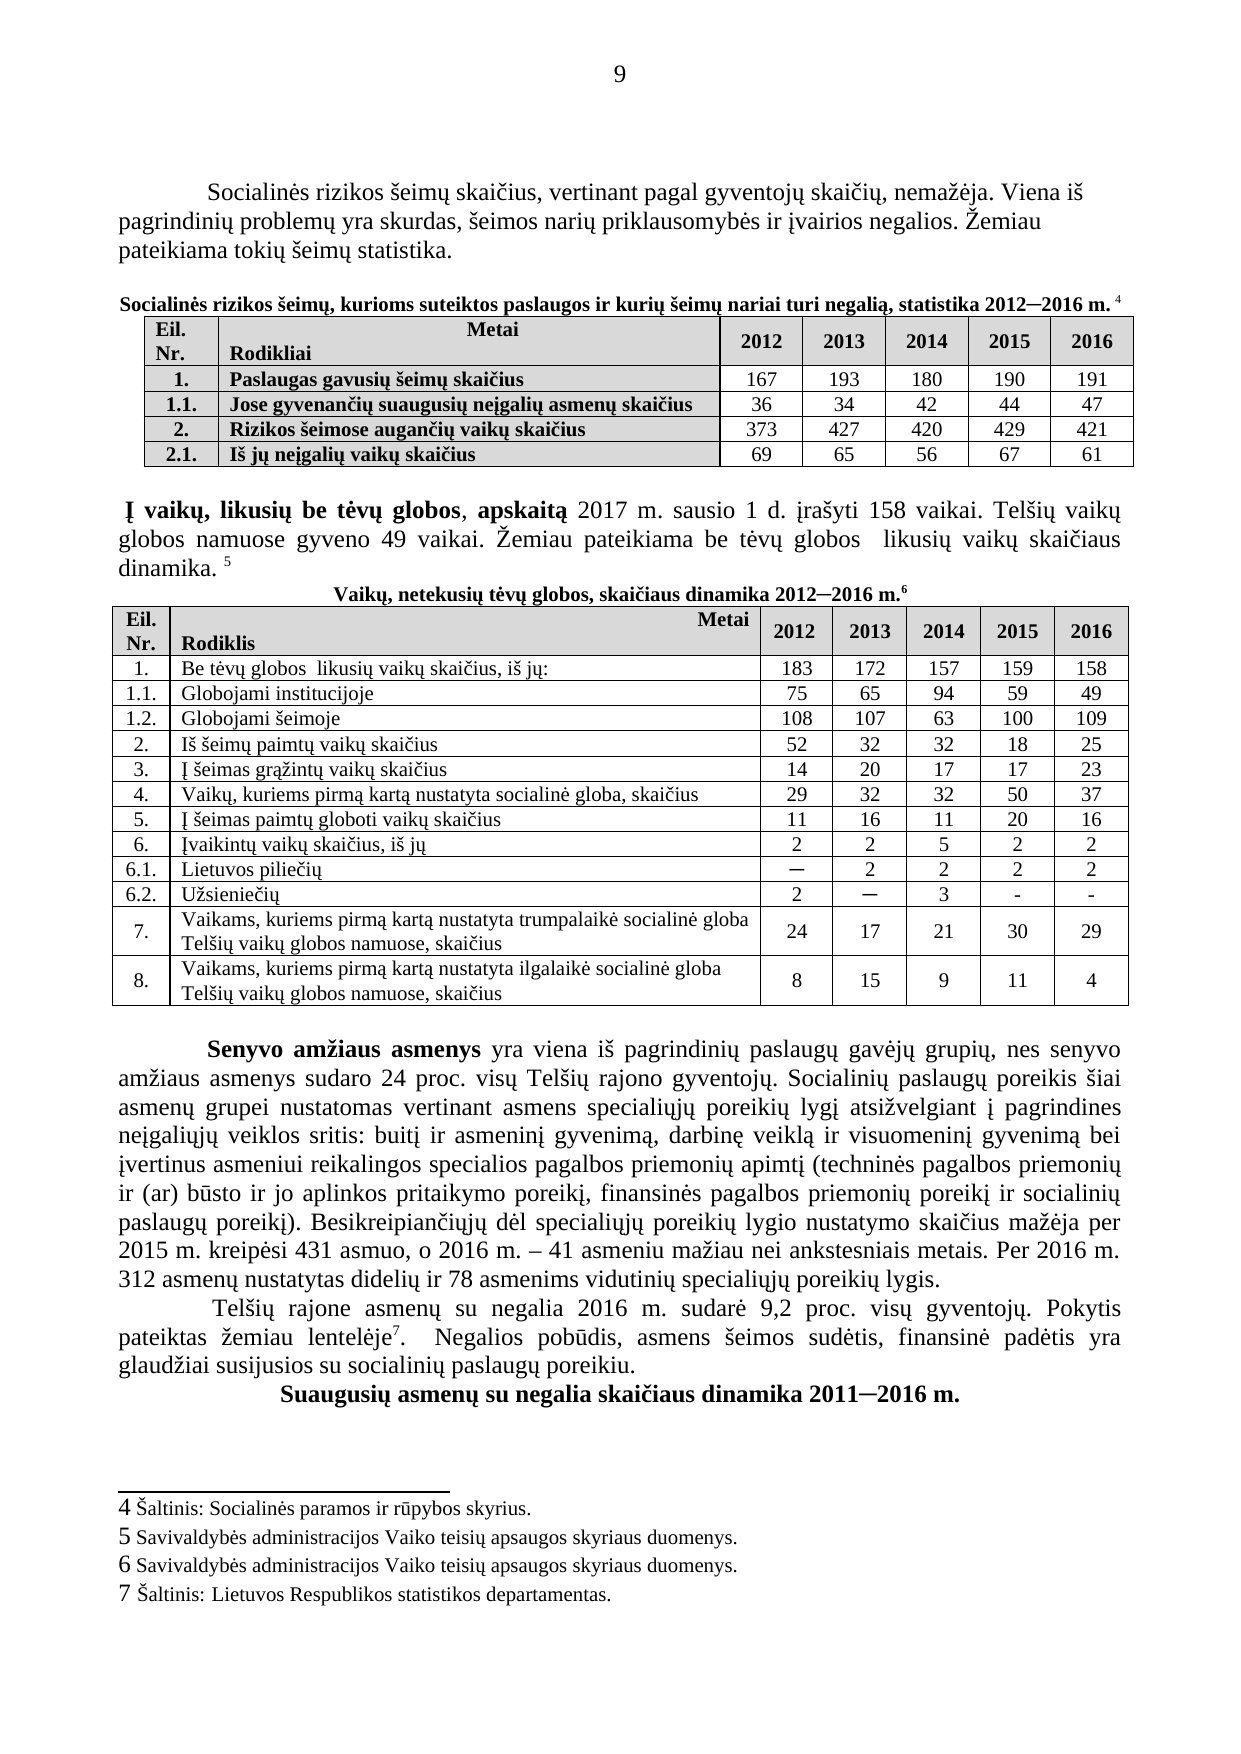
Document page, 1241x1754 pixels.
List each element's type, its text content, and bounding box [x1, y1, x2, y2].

table_cell 2 [1055, 857, 1128, 881]
table_cell 17 [981, 757, 1054, 781]
table_header 2016 [1051, 317, 1133, 365]
table_cell Vaikams, kuriems pirmą kartą nustatyta trumpalaikė socialinė globa Telšių vaikų globos namuose, skaičius [171, 907, 760, 955]
table_cell 109 [1055, 706, 1128, 730]
table_cell Globojami institucijoje [171, 681, 760, 705]
table_header 2014 [886, 317, 968, 365]
table_cell 183 [761, 656, 832, 680]
table_cell 34 [803, 392, 885, 416]
table_cell 3. [113, 757, 169, 781]
table_cell Lietuvos piliečių [171, 857, 760, 881]
table_cell Rizikos šeimose augančių vaikų skaičius [219, 417, 719, 441]
table_cell 2. [113, 731, 169, 756]
table_cell 67 [969, 442, 1050, 466]
table_cell 2 [833, 857, 906, 881]
table_cell 373 [721, 417, 802, 441]
table_cell 2 [761, 882, 832, 906]
table_cell Į šeimas paimtų globoti vaikų skaičius [171, 807, 760, 831]
text Šaltinis: Socialinės paramos ir rūpybos skyrius. [118, 1492, 1122, 1521]
table_cell 17 [907, 757, 980, 781]
text Savivaldybės administracijos Vaiko teisių apsaugos skyriaus duomenys. [118, 1549, 1122, 1578]
table_cell 193 [803, 366, 885, 391]
table_cell 2 [981, 832, 1054, 856]
table_cell 1.1. [145, 392, 218, 416]
table_cell 17 [833, 907, 906, 955]
table_cell 1. [113, 656, 169, 680]
table_cell 32 [833, 782, 906, 806]
table_cell 11 [981, 956, 1054, 1004]
text Šaltinis: Lietuvos Respublikos statistikos departamentas. [118, 1578, 1122, 1607]
table_cell 157 [907, 656, 980, 680]
table_cell 191 [1051, 366, 1133, 391]
table_header Eil. Nr. [113, 607, 169, 655]
table_cell 4. [113, 782, 169, 806]
table_cell Vaikų, kuriems pirmą kartą nustatyta socialinė globa, skaičius [171, 782, 760, 806]
table_cell 36 [721, 392, 802, 416]
table_cell 6.1. [113, 857, 169, 881]
table_cell 75 [761, 681, 832, 705]
table_cell ─ [761, 857, 832, 881]
table_cell 9 [907, 956, 980, 1004]
table_cell 3 [907, 882, 980, 906]
table_header 2015 [969, 317, 1050, 365]
table_cell Užsieniečių [171, 882, 760, 906]
table_cell 8. [113, 956, 169, 1004]
table_cell Paslaugas gavusių šeimų skaičius [219, 366, 719, 391]
text Telšių rajone asmenų su negalia 2016 m. sudarė 9,2 proc. visų gyventojų. Pokytis pateiktas žemiau lentelėje. Negalios pobūdis, asmens šeimos sudėtis, finansinė padėtis yra glaudžiai susijusios su socialinių paslaugų poreikiu. [118, 1293, 1122, 1379]
table_cell ─ [833, 882, 906, 906]
table_cell 420 [886, 417, 968, 441]
table_cell 25 [1055, 731, 1128, 756]
table_header 2013 [833, 607, 906, 655]
text Senyvo amžiaus asmenys yra viena iš pagrindinių paslaugų gavėjų grupių, nes senyvo amžiaus asmenys sudaro 24 proc. visų Telšių rajono gyventojų. Socialinių paslaugų poreikis šiai asmenų grupei nustatomas vertinant asmens specialiųjų poreikių lygį atsižvelgiant į pagrindines neįgaliųjų veiklos sritis: buitį ir asmeninį gyvenimą, darbinę veiklą ir visuomeninį gyvenimą bei įvertinus asmeniui reikalingos specialios pagalbos priemonių apimtį (techninės pagalbos priemonių ir (ar) būsto ir jo aplinkos pritaikymo poreikį, finansinės pagalbos priemonių poreikį ir socialinių paslaugų poreikį). Besikreipiančiųjų dėl specialiųjų poreikių lygio nustatymo skaičius mažėja per 2015 m. kreipėsi 431 asmuo, o 2016 m. – 41 asmeniu mažiau nei ankstesniais metais. Per 2016 m. 312 asmenų nustatytas didelių ir 78 asmenims vidutinių specialiųjų poreikių lygis. [118, 1034, 1122, 1293]
table_cell 47 [1051, 392, 1133, 416]
table_cell 23 [1055, 757, 1128, 781]
table_cell 61 [1051, 442, 1133, 466]
table_cell 65 [833, 681, 906, 705]
table_header Eil. Nr. [145, 317, 218, 365]
table_cell 7. [113, 907, 169, 955]
table_header 2012 [761, 607, 832, 655]
table_cell 16 [833, 807, 906, 831]
table_cell 2 [981, 857, 1054, 881]
table_cell 65 [803, 442, 885, 466]
table_cell 37 [1055, 782, 1128, 806]
table_cell 1. [145, 366, 218, 391]
table_cell 18 [981, 731, 1054, 756]
table_cell 32 [907, 782, 980, 806]
table_cell 30 [981, 907, 1054, 955]
table_cell 5 [907, 832, 980, 856]
table_cell 2 [761, 832, 832, 856]
table_cell 6. [113, 832, 169, 856]
table_cell 20 [981, 807, 1054, 831]
table_cell 4 [1055, 956, 1128, 1004]
table_cell 50 [981, 782, 1054, 806]
table_cell 2 [1055, 832, 1128, 856]
table_cell Į šeimas grąžintų vaikų skaičius [171, 757, 760, 781]
text Suaugusių asmenų su negalia skaičiaus dinamika 2011─2016 m. [118, 1379, 1122, 1408]
text Į vaikų, likusių be tėvų globos, apskaitą 2017 m. sausio 1 d. įrašyti 158 vaikai. Telšių vaikų globos namuose gyveno 49 vaikai. Žemiau pateikiama be tėvų globos likusių vaikų skaičiaus dinamika. [118, 496, 1122, 582]
table_cell Vaikams, kuriems pirmą kartą nustatyta ilgalaikė socialinė globa Telšių vaikų globos namuose, skaičius [171, 956, 760, 1004]
table_cell 29 [761, 782, 832, 806]
table_cell 2.1. [145, 442, 218, 466]
table_cell 172 [833, 656, 906, 680]
table_cell 63 [907, 706, 980, 730]
table_cell 52 [761, 731, 832, 756]
table_header 2012 [721, 317, 802, 365]
table_cell 32 [907, 731, 980, 756]
table_cell 32 [833, 731, 906, 756]
table_cell 427 [803, 417, 885, 441]
table_cell - [1055, 882, 1128, 906]
table_cell 8 [761, 956, 832, 1004]
table_cell Iš šeimų paimtų vaikų skaičius [171, 731, 760, 756]
table_cell 15 [833, 956, 906, 1004]
table_cell 20 [833, 757, 906, 781]
table_cell 94 [907, 681, 980, 705]
table_cell 1.2. [113, 706, 169, 730]
table_cell Įvaikintų vaikų skaičius, iš jų [171, 832, 760, 856]
table_header Metai Rodiklis [171, 607, 760, 655]
table_header 2016 [1055, 607, 1128, 655]
table_cell 100 [981, 706, 1054, 730]
table_cell 21 [907, 907, 980, 955]
table_cell Globojami šeimoje [171, 706, 760, 730]
table_cell Jose gyvenančių suaugusių neįgalių asmenų skaičius [219, 392, 719, 416]
table_cell 159 [981, 656, 1054, 680]
table_cell 29 [1055, 907, 1128, 955]
table_cell 2. [145, 417, 218, 441]
table_cell 429 [969, 417, 1050, 441]
table_header 2014 [907, 607, 980, 655]
table_cell 107 [833, 706, 906, 730]
table_cell 14 [761, 757, 832, 781]
table_cell Iš jų neįgalių vaikų skaičius [219, 442, 719, 466]
table_cell 190 [969, 366, 1050, 391]
text Vaikų, netekusių tėvų globos, skaičiaus dinamika 2012─2016 m. [118, 582, 1122, 606]
text Socialinės rizikos šeimų skaičius, vertinant pagal gyventojų skaičių, nemažėja. Viena iš pagrindinių problemų yra skurdas, šeimos narių priklausomybės ir įvairios negalios. Žemiau pateikiama tokių šeimų statistika. [118, 177, 1122, 263]
table_cell 16 [1055, 807, 1128, 831]
table_cell 44 [969, 392, 1050, 416]
table_cell 42 [886, 392, 968, 416]
table_cell 5. [113, 807, 169, 831]
table_cell 56 [886, 442, 968, 466]
table_cell 421 [1051, 417, 1133, 441]
table_cell 180 [886, 366, 968, 391]
text Socialinės rizikos šeimų, kurioms suteiktos paslaugos ir kurių šeimų nariai turi negalią, statistika 2012─2016 m. [118, 292, 1122, 316]
table_header Metai Rodikliai [219, 317, 719, 365]
table_cell 108 [761, 706, 832, 730]
table_cell - [981, 882, 1054, 906]
table_header 2015 [981, 607, 1054, 655]
table_header 2013 [803, 317, 885, 365]
table_cell 24 [761, 907, 832, 955]
table_cell 6.2. [113, 882, 169, 906]
table_cell 158 [1055, 656, 1128, 680]
table_cell 2 [833, 832, 906, 856]
table_cell Be tėvų globos likusių vaikų skaičius, iš jų: [171, 656, 760, 680]
table_cell 11 [761, 807, 832, 831]
text Savivaldybės administracijos Vaiko teisių apsaugos skyriaus duomenys. [118, 1521, 1122, 1549]
table_cell 59 [981, 681, 1054, 705]
table_cell 1.1. [113, 681, 169, 705]
table_cell 11 [907, 807, 980, 831]
table_cell 49 [1055, 681, 1128, 705]
table_cell 69 [721, 442, 802, 466]
table_cell 167 [721, 366, 802, 391]
table_cell 2 [907, 857, 980, 881]
